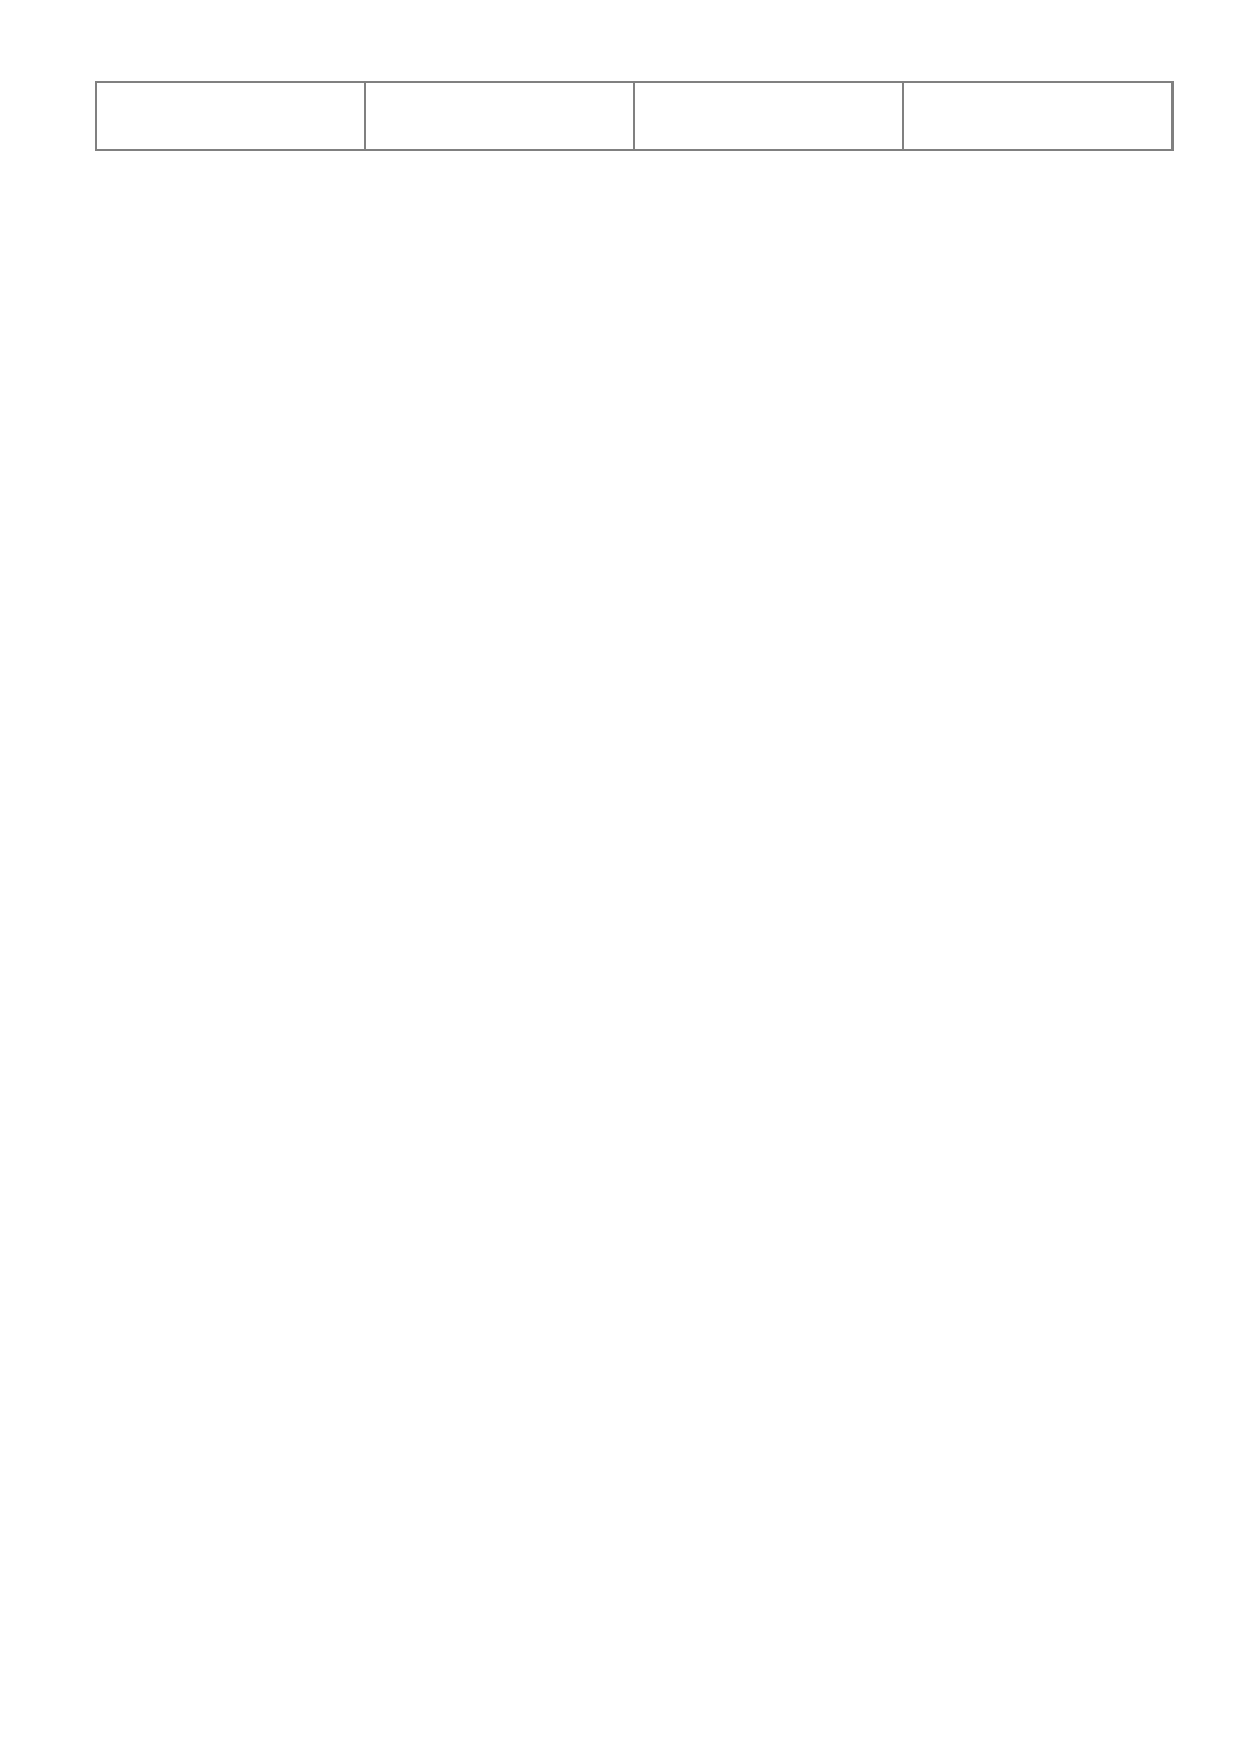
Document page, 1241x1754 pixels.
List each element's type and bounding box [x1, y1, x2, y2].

table_cell [635, 83, 902, 148]
table_cell [97, 83, 364, 148]
table_cell [904, 83, 1171, 148]
table_cell [366, 83, 633, 148]
